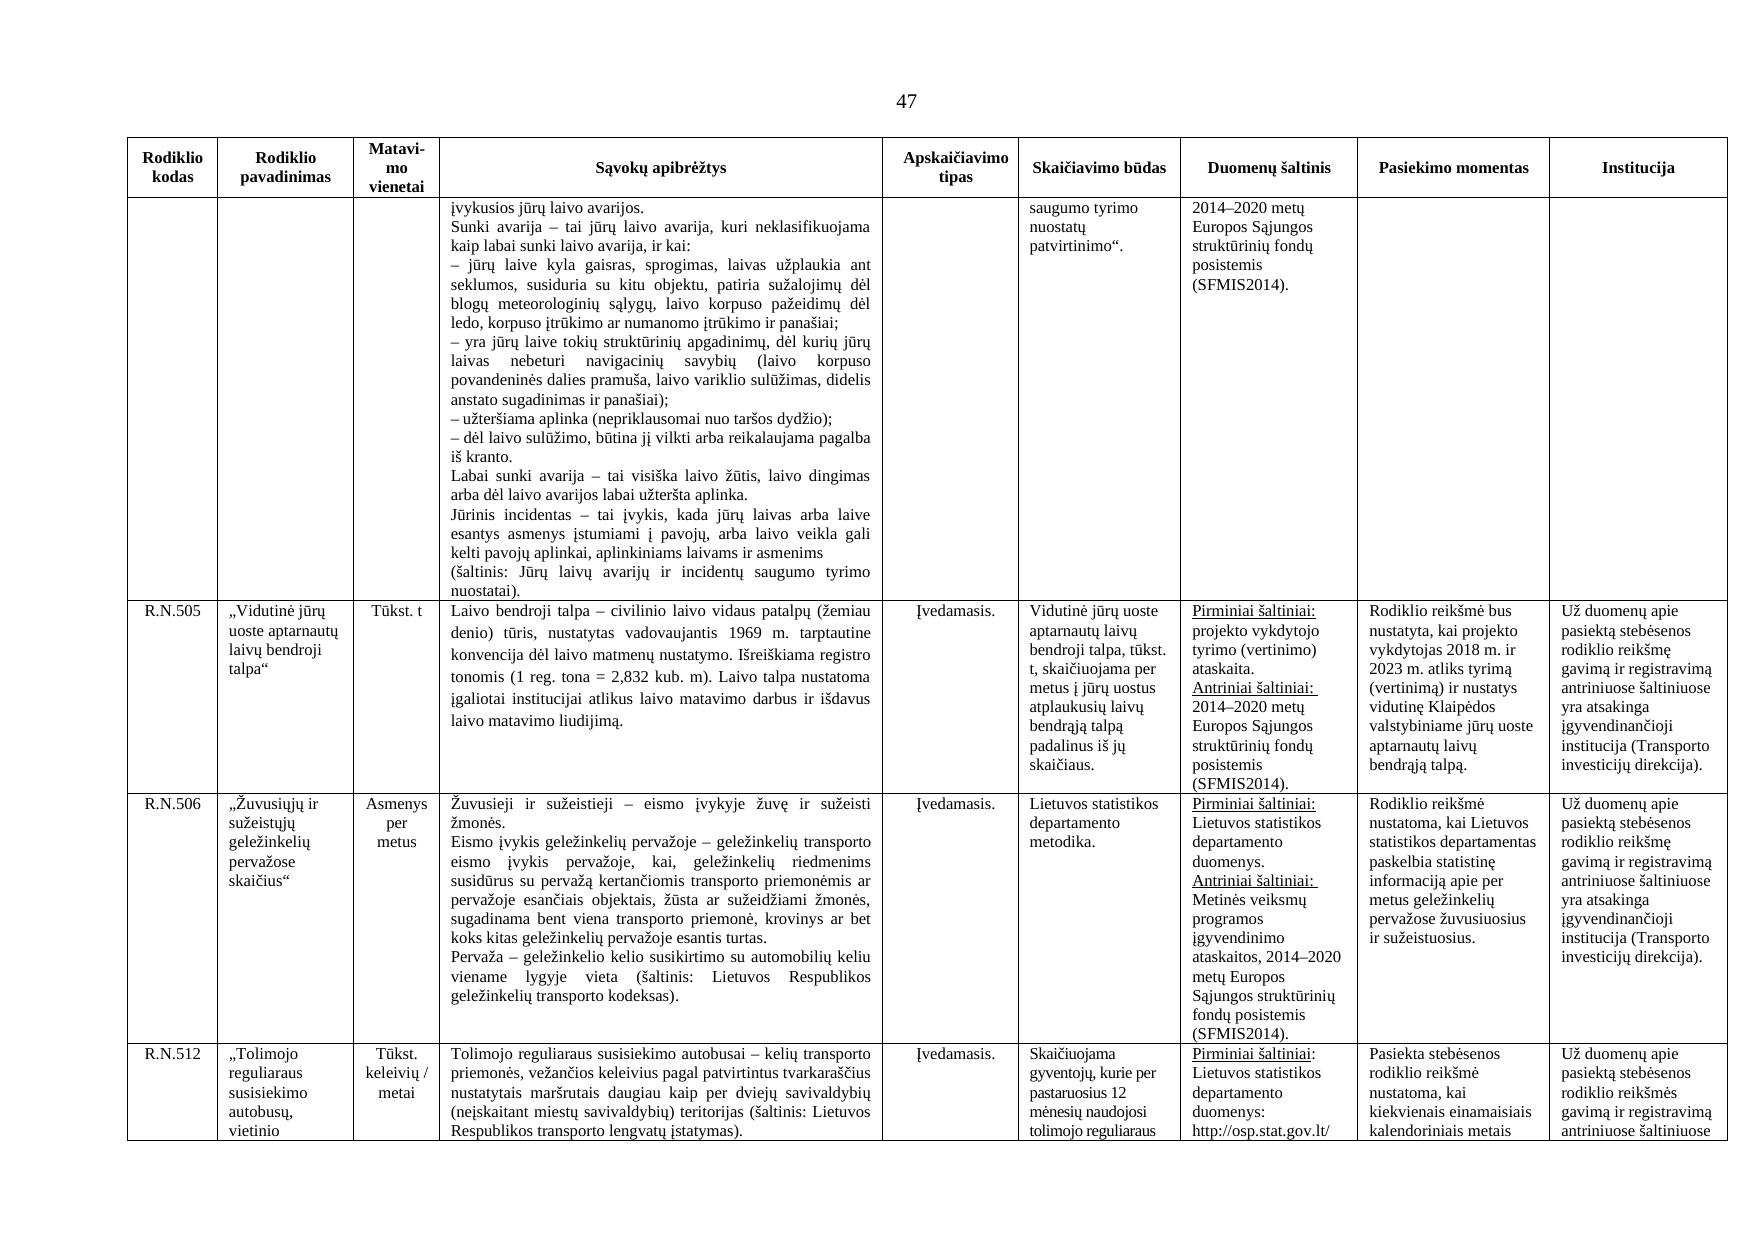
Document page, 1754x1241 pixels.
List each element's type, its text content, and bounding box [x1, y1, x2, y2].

table_cell [1550, 198, 1727, 600]
table_header Rodiklio kodas [128, 138, 217, 197]
table_cell Rodiklio reikšmė bus nustatyta, kai projekto vykdytojas 2018 m. ir 2023 m. atliks tyrimą (vertinimą) ir nustatys vidutinę Klaipėdos valstybiniame jūrų uoste aptarnautų laivų bendrąją talpą. [1358, 601, 1549, 793]
table_cell įvykusios jūrų laivo avarijos. Sunki avarija – tai jūrų laivo avarija, kuri neklasifikuojama kaip labai sunki laivo avarija, ir kai: – jūrų laive kyla gaisras, sprogimas, laivas užplaukia ant seklumos, susiduria su kitu objektu, patiria sužalojimų dėl blogų meteorologinių sąlygų, laivo korpuso pažeidimų dėl ledo, korpuso įtrūkimo ar numanomo įtrūkimo ir panašiai; – yra jūrų laive tokių struktūrinių apgadinimų, dėl kurių jūrų laivas nebeturi navigacinių savybių (laivo korpuso povandeninės dalies pramuša, laivo variklio sulūžimas, didelis anstato sugadinimas ir panašiai); – užteršiama aplinka (nepriklausomai nuo taršos dydžio); – dėl laivo sulūžimo, būtina jį vilkti arba reikalaujama pagalba iš kranto. Labai sunki avarija – tai visiška laivo žūtis, laivo dingimas arba dėl laivo avarijos labai užteršta aplinka. Jūrinis incidentas – tai įvykis, kada jūrų laivas arba laive esantys asmenys įstumiami į pavojų, arba laivo veikla gali kelti pavojų aplinkai, aplinkiniams laivams ir asmenims (šaltinis: Jūrų laivų avarijų ir incidentų saugumo tyrimo nuostatai). [440, 198, 882, 600]
table_header Matavi-mo vienetai [354, 138, 439, 197]
table_cell [883, 198, 1018, 600]
table_cell Laivo bendroji talpa – civilinio laivo vidaus patalpų (žemiau denio) tūris, nustatytas vadovaujantis 1969 m. tarptautine konvencija dėl laivo matmenų nustatymo. Išreiškiama registro tonomis (1 reg. tona = 2,832 kub. m). Laivo talpa nustatoma įgaliotai institucijai atlikus laivo matavimo darbus ir išdavus laivo matavimo liudijimą. [440, 601, 882, 793]
table_cell „Tolimojo reguliaraus susisiekimo autobusų, vietinio [218, 1044, 353, 1140]
table_cell 2014–2020 metų Europos Sąjungos struktūrinių fondų posistemis (SFMIS2014). [1181, 198, 1357, 600]
table_cell Pirminiai šaltiniai: projekto vykdytojo tyrimo (vertinimo) ataskaita. Antriniai šaltiniai: 2014–2020 metų Europos Sąjungos struktūrinių fondų posistemis (SFMIS2014). [1181, 601, 1357, 793]
table_cell Įvedamasis. [883, 794, 1018, 1043]
table_cell Pasiekta stebėsenos rodiklio reikšmė nustatoma, kai kiekvienais einamaisiais kalendoriniais metais [1358, 1044, 1549, 1140]
table_cell Už duomenų apie pasiektą stebėsenos rodiklio reikšmę gavimą ir registravimą antriniuose šaltiniuose yra atsakinga įgyvendinančioji institucija (Transporto investicijų direkcija). [1550, 794, 1727, 1043]
table_cell [1358, 198, 1549, 600]
table_cell Už duomenų apie pasiektą stebėsenos rodiklio reikšmės gavimą ir registravimą antriniuose šaltiniuose [1550, 1044, 1727, 1140]
table_cell R.N.512 [128, 1044, 217, 1140]
table_header Duomenų šaltinis [1181, 138, 1357, 197]
table_header Skaičiavimo būdas [1019, 138, 1180, 197]
table_cell [354, 198, 439, 600]
table_cell „Vidutinė jūrų uoste aptarnautų laivų bendroji talpa“ [218, 601, 353, 793]
table_cell [218, 198, 353, 600]
table_cell Skaičiuojama gyventojų, kurie per pastaruosius 12 mėnesių naudojosi tolimojo reguliaraus [1019, 1044, 1180, 1140]
table_cell Asmenys per metus [354, 794, 439, 1043]
table_cell Įvedamasis. [883, 601, 1018, 793]
table_cell Žuvusieji ir sužeistieji – eismo įvykyje žuvę ir sužeisti žmonės. Eismo įvykis geležinkelių pervažoje – geležinkelių transporto eismo įvykis pervažoje, kai, geležinkelių riedmenims susidūrus su pervažą kertančiomis transporto priemonėmis ar pervažoje esančiais objektais, žūsta ar sužeidžiami žmonės, sugadinama bent viena transporto priemonė, krovinys ar bet koks kitas geležinkelių pervažoje esantis turtas. Pervaža – geležinkelio kelio susikirtimo su automobilių keliu viename lygyje vieta (šaltinis: Lietuvos Respublikos geležinkelių transporto kodeksas). [440, 794, 882, 1043]
table_cell Tolimojo reguliaraus susisiekimo autobusai – kelių transporto priemonės, vežančios keleivius pagal patvirtintus tvarkaraščius nustatytais maršrutais daugiau kaip per dviejų savivaldybių (neįskaitant miestų savivaldybių) teritorijas (šaltinis: Lietuvos Respublikos transporto lengvatų įstatymas). [440, 1044, 882, 1140]
table_cell [128, 198, 217, 600]
table_cell „Žuvusiųjų ir sužeistųjų geležinkelių pervažose skaičius“ [218, 794, 353, 1043]
table_cell Vidutinė jūrų uoste aptarnautų laivų bendroji talpa, tūkst. t, skaičiuojama per metus į jūrų uostus atplaukusių laivų bendrąją talpą padalinus iš jų skaičiaus. [1019, 601, 1180, 793]
table_cell Už duomenų apie pasiektą stebėsenos rodiklio reikšmę gavimą ir registravimą antriniuose šaltiniuose yra atsakinga įgyvendinančioji institucija (Transporto investicijų direkcija). [1550, 601, 1727, 793]
table_cell Lietuvos statistikos departamento metodika. [1019, 794, 1180, 1043]
table_header Sąvokų apibrėžtys [440, 138, 882, 197]
table_cell Rodiklio reikšmė nustatoma, kai Lietuvos statistikos departamentas paskelbia statistinę informaciją apie per metus geležinkelių pervažose žuvusiuosius ir sužeistuosius. [1358, 794, 1549, 1043]
table_cell Įvedamasis. [883, 1044, 1018, 1140]
table_header Pasiekimo momentas [1358, 138, 1549, 197]
table_cell saugumo tyrimo nuostatų patvirtinimo“. [1019, 198, 1180, 600]
table_header Institucija [1550, 138, 1727, 197]
table_cell Tūkst. keleivių / metai [354, 1044, 439, 1140]
table_cell Pirminiai šaltiniai: Lietuvos statistikos departamento duomenys: http://osp.stat.gov.lt/ [1181, 1044, 1357, 1140]
table_cell Tūkst. t [354, 601, 439, 793]
table_cell R.N.506 [128, 794, 217, 1043]
table_cell Pirminiai šaltiniai: Lietuvos statistikos departamento duomenys. Antriniai šaltiniai: Metinės veiksmų programos įgyvendinimo ataskaitos, 2014–2020 metų Europos Sąjungos struktūrinių fondų posistemis (SFMIS2014). [1181, 794, 1357, 1043]
table_header Rodiklio pavadinimas [218, 138, 353, 197]
table_header Apskaičiavimo tipas [883, 138, 1018, 197]
table_cell R.N.505 [128, 601, 217, 793]
